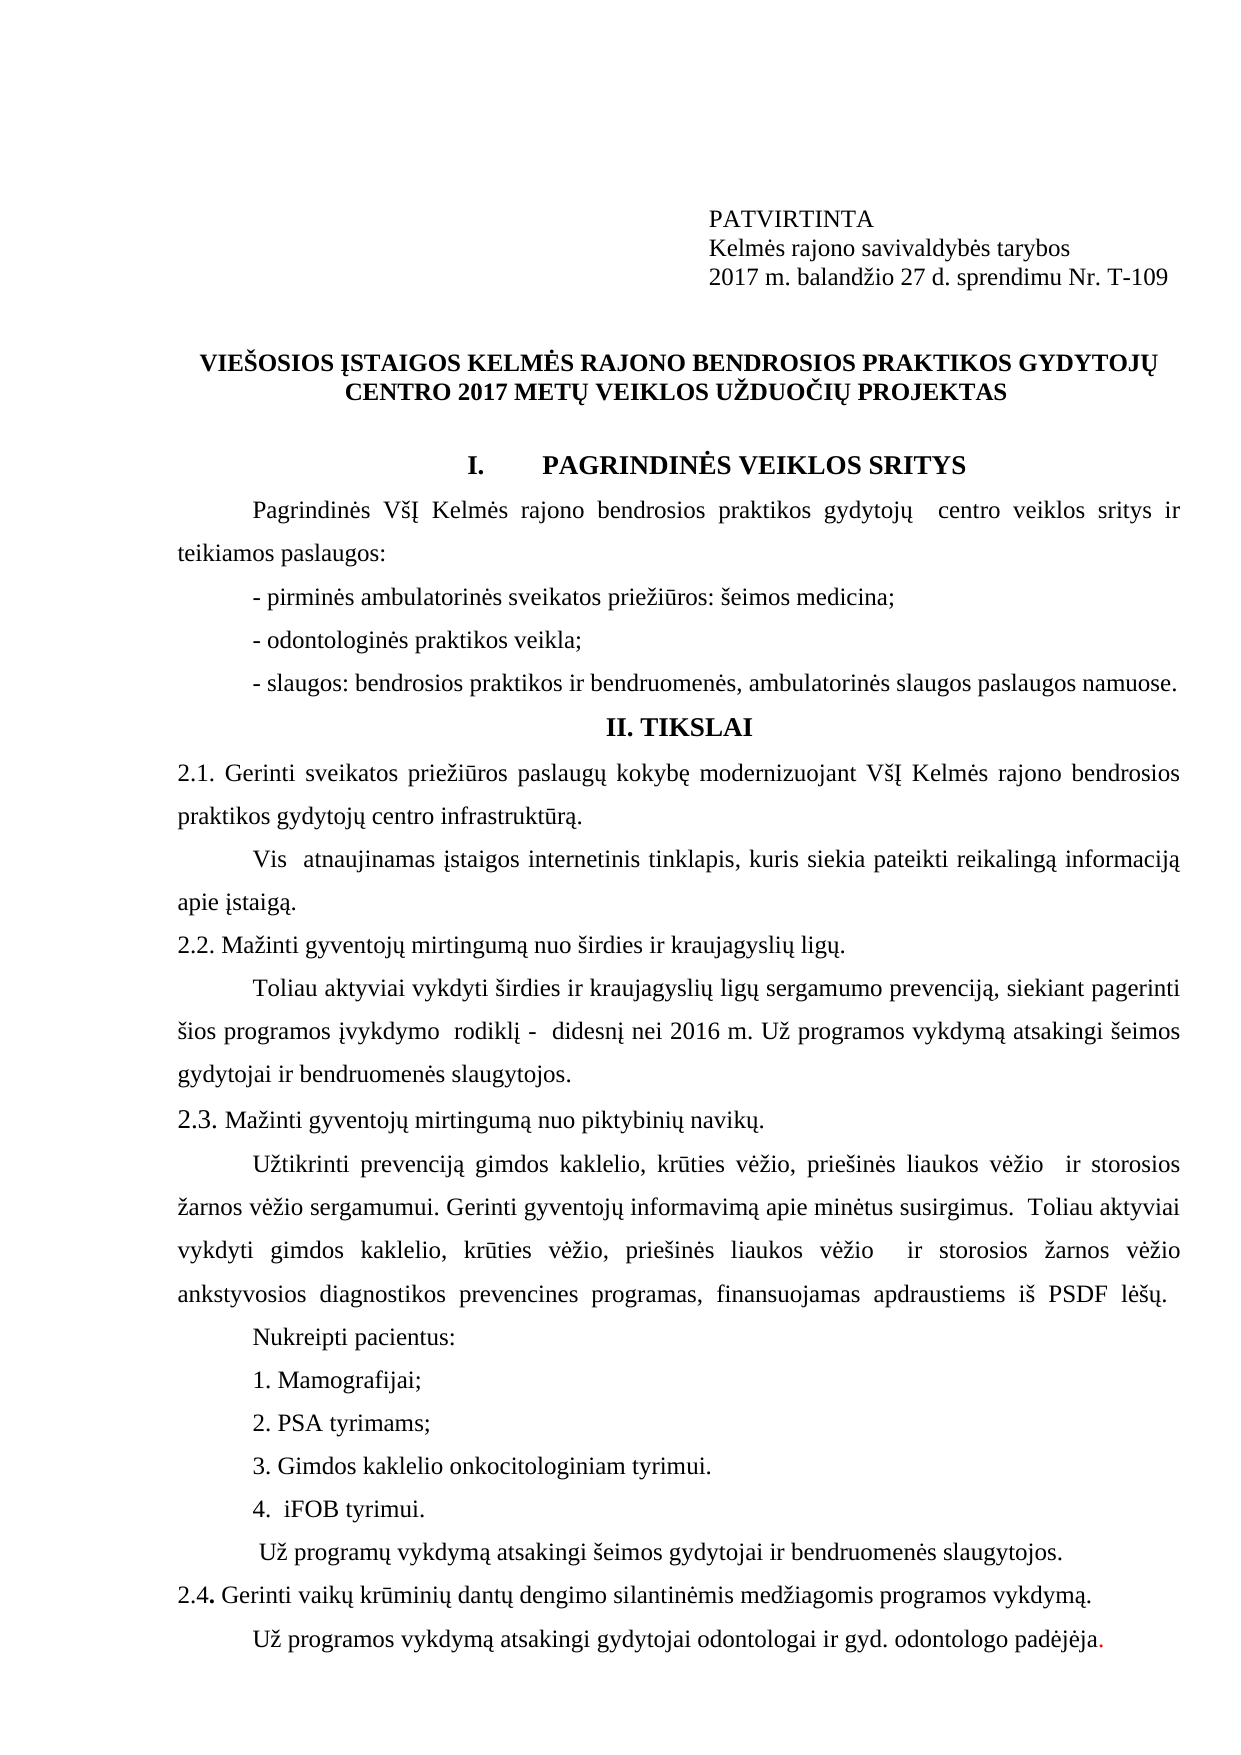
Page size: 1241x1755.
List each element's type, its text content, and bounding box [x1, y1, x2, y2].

text Už programų vykdymą atsakingi šeimos gydytojai ir bendruomenės slaugytojos. [177, 1537, 1181, 1566]
text Už programos vykdymą atsakingi gydytojai odontologai ir gyd. odontologo padėjėja. [177, 1624, 1181, 1652]
text Kelmės rajono savivaldybės tarybos [709, 233, 1181, 262]
text 2. PSA tyrimams; [177, 1408, 1181, 1437]
text Vis atnaujinamas įstaigos internetinis tinklapis, kuris siekia pateikti reikalingą informaciją apie įstaigą. [177, 844, 1181, 916]
text 2.1. Gerinti sveikatos priežiūros paslaugų kokybę modernizuojant VšĮ Kelmės rajono bendrosios praktikos gydytojų centro infrastruktūrą. [177, 758, 1181, 829]
list PAGRINDINĖS VEIKLOS SRITYS [252, 449, 1181, 480]
text 3. Gimdos kaklelio onkocitologiniam tyrimui. [177, 1451, 1181, 1480]
text Toliau aktyviai vykdyti širdies ir kraujagyslių ligų sergamumo prevenciją, siekiant pagerinti šios programos įvykdymo rodiklį - didesnį nei 2016 m. Už programos vykdymą atsakingi šeimos gydytojai ir bendruomenės slaugytojos. [177, 973, 1181, 1088]
text PATVIRTINTA [709, 204, 1181, 233]
text 2.3. Mažinti gyventojų mirtingumą nuo piktybinių navikų. [177, 1103, 1181, 1134]
text 2017 m. balandžio 27 d. sprendimu Nr. T-109 [709, 262, 1181, 291]
text Pagrindinės VšĮ Kelmės rajono bendrosios praktikos gydytojų centro veiklos sritys ir teikiamos paslaugos: [177, 495, 1181, 567]
text VIEŠOSIOS ĮSTAIGOS KELMĖS RAJONO BENDROSIOS PRAKTIKOS GYDYTOJŲ CENTRO 2017 METŲ VEIKLOS UŽDUOČIŲ PROJEKTAS [177, 348, 1181, 406]
text 2.2. Mažinti gyventojų mirtingumą nuo širdies ir kraujagyslių ligų. [177, 930, 1181, 959]
text II. TIKSLAI [177, 711, 1181, 742]
text - slaugos: bendrosios praktikos ir bendruomenės, ambulatorinės slaugos paslaugos namuose. [177, 668, 1181, 697]
text - pirminės ambulatorinės sveikatos priežiūros: šeimos medicina; [177, 582, 1181, 610]
text 4. iFOB tyrimui. [177, 1494, 1181, 1523]
text - odontologinės praktikos veikla; [177, 625, 1181, 653]
text Užtikrinti prevenciją gimdos kaklelio, krūties vėžio, priešinės liaukos vėžio ir storosios žarnos vėžio sergamumui. Gerinti gyventojų informavimą apie minėtus susirgimus. Toliau aktyviai vykdyti gimdos kaklelio, krūties vėžio, priešinės liaukos vėžio ir storosios žarnos vėžio ankstyvosios diagnostikos prevencines programas, finansuojamas apdraustiems iš PSDF lėšų. Nukreipti pacientus: [177, 1149, 1181, 1351]
text 2.4. Gerinti vaikų krūminių dantų dengimo silantinėmis medžiagomis programos vykdymą. [177, 1581, 1181, 1609]
text 1. Mamografijai; [177, 1365, 1181, 1394]
